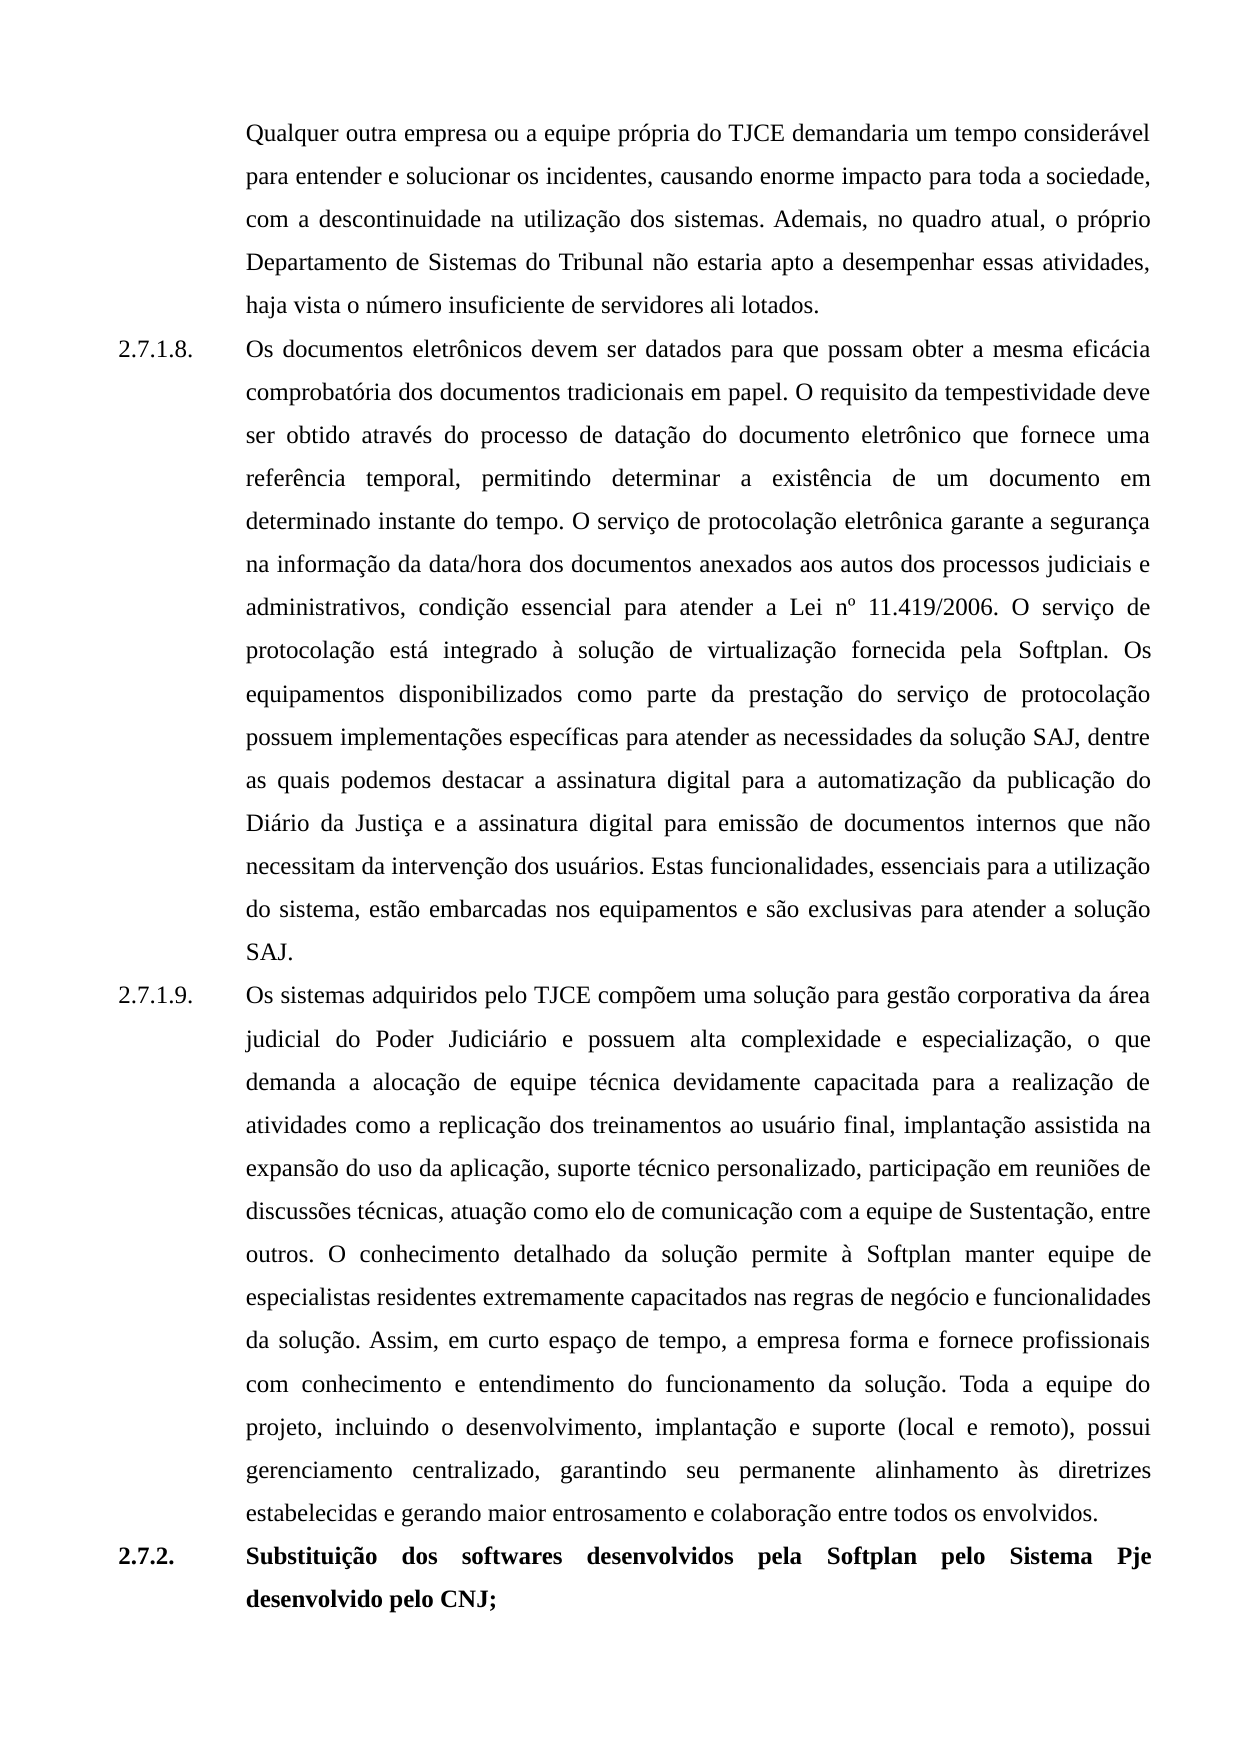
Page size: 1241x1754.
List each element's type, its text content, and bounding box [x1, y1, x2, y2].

list Os sistemas adquiridos pelo TJCE compõem uma solução para gestão corporativa da área judicial do Poder Judiciário e possuem alta complexidade e especialização, o que demanda a alocação de equipe técnica devidamente capacitada para a realização de atividades como a replicação dos treinamentos ao usuário final, implantação assistida na expansão do uso da aplicação, suporte técnico personalizado, participação em reuniões de discussões técnicas, atuação como elo de comunicação com a equipe de Sustentação, entre outros. O conhecimento detalhado da solução permite à Softplan manter equipe de especialistas residentes extremamente capacitados nas regras de negócio e funcionalidades da solução. Assim, em curto espaço de tempo, a empresa forma e fornece profissionais com conhecimento e entendimento do funcionamento da solução. Toda a equipe do projeto, incluindo o desenvolvimento, implantação e suporte (local e remoto), possui gerenciamento centralizado, garantindo seu permanente alinhamento às diretrizes estabelecidas e gerando maior entrosamento e colaboração entre todos os envolvidos. [118, 981, 1152, 1527]
list Os documentos eletrônicos devem ser datados para que possam obter a mesma eficácia comprobatória dos documentos tradicionais em papel. O requisito da tempestividade deve ser obtido através do processo de datação do documento eletrônico que fornece uma referência temporal, permitindo determinar a existência de um documento em determinado instante do tempo. O serviço de protocolação eletrônica garante a segurança na informação da data/hora dos documentos anexados aos autos dos processos judiciais e administrativos, condição essencial para atender a Lei nº 11.419/2006. O serviço de protocolação está integrado à solução de virtualização fornecida pela Softplan. Os equipamentos disponibilizados como parte da prestação do serviço de protocolação possuem implementações específicas para atender as necessidades da solução SAJ, dentre as quais podemos destacar a assinatura digital para a automatização da publicação do Diário da Justiça e a assinatura digital para emissão de documentos internos que não necessitam da intervenção dos usuários. Estas funcionalidades, essenciais para a utilização do sistema, estão embarcadas nos equipamentos e são exclusivas para atender a solução SAJ. [118, 334, 1152, 966]
list Substituição dos softwares desenvolvidos pela Softplan pelo Sistema Pje desenvolvido pelo CNJ; [118, 1541, 1152, 1613]
list Qualquer outra empresa ou a equipe própria do TJCE demandaria um tempo considerável para entender e solucionar os incidentes, causando enorme impacto para toda a sociedade, com a descontinuidade na utilização dos sistemas. Ademais, no quadro atual, o próprio Departamento de Sistemas do Tribunal não estaria apto a desempenhar essas atividades, haja vista o número insuficiente de servidores ali lotados. [118, 118, 1152, 319]
